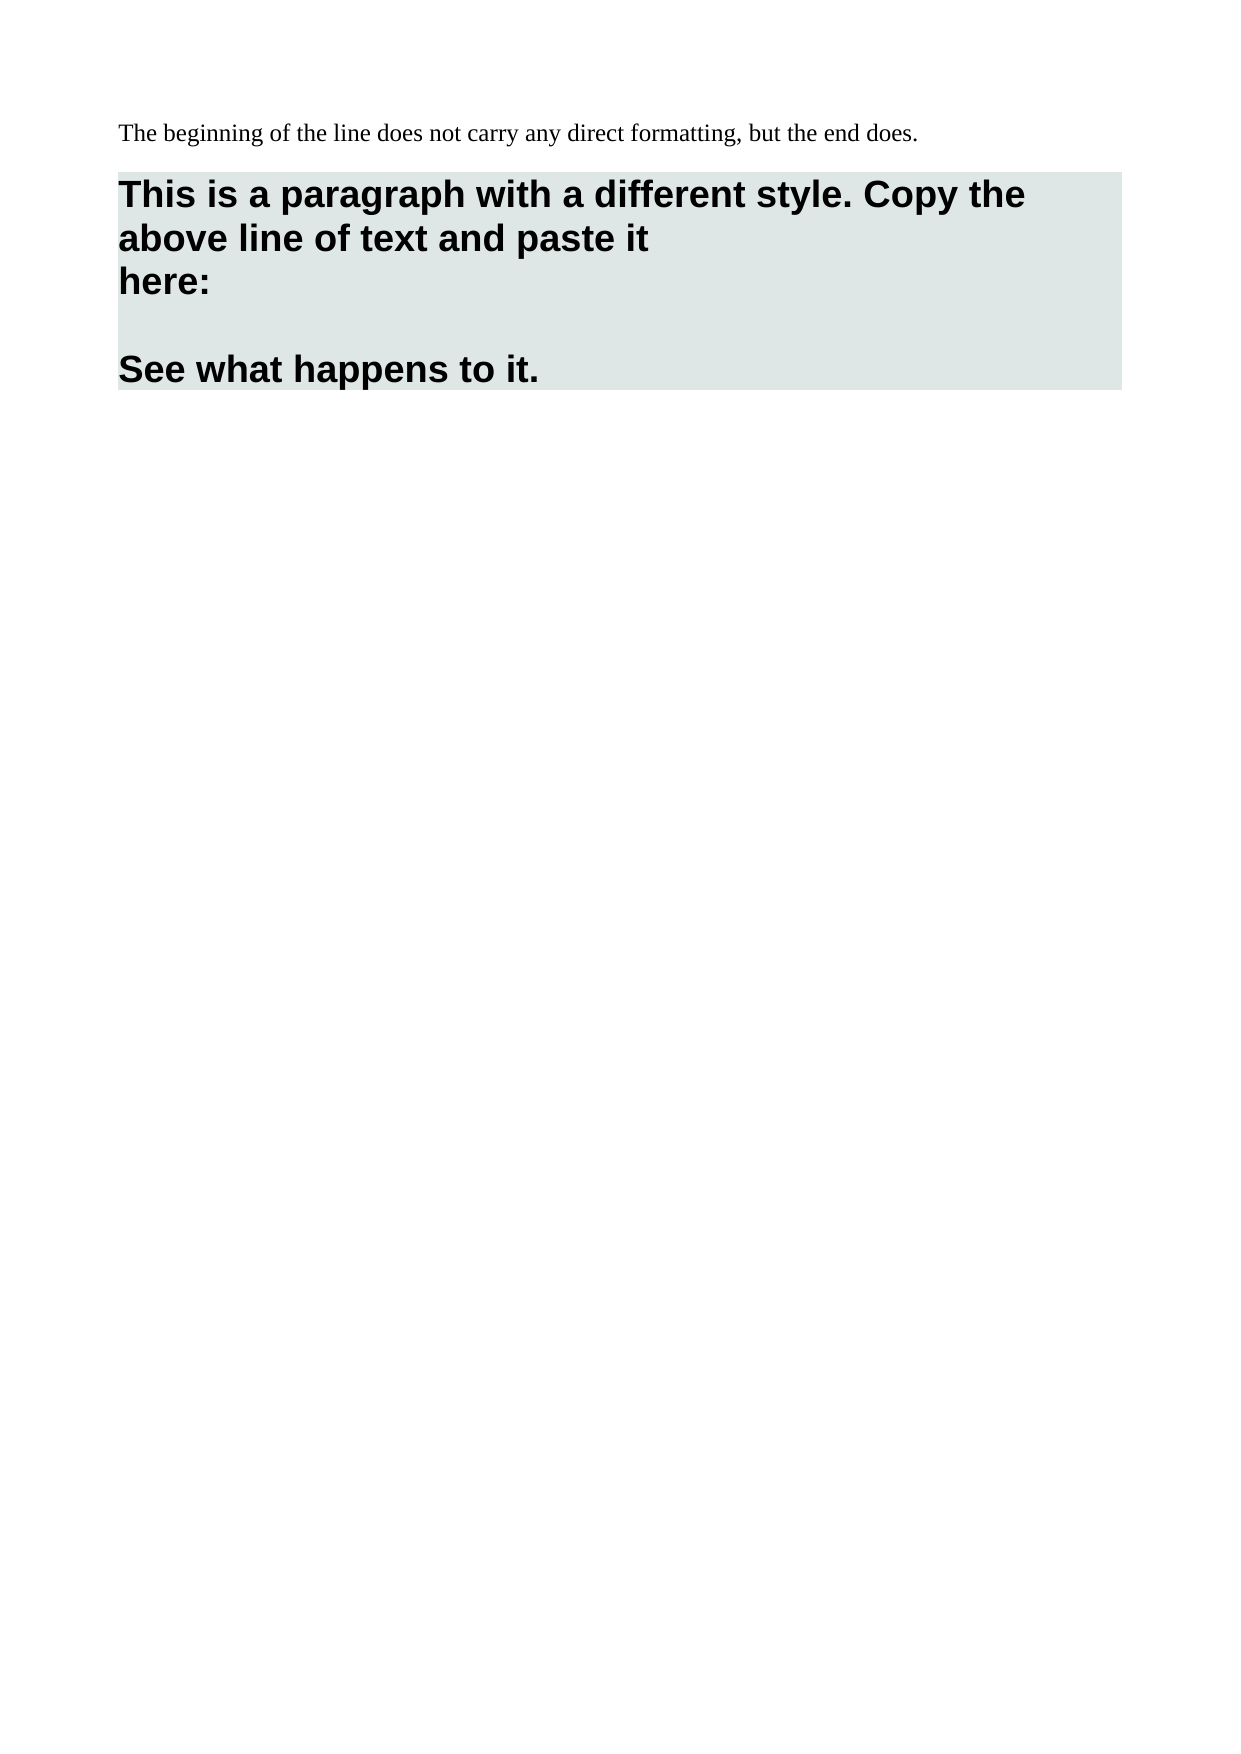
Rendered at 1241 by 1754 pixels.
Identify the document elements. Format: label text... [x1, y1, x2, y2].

text The beginning of the line does not carry any direct formatting, but the end does. [118, 118, 1122, 147]
subtitle This is a paragraph with a different style. Copy the above line of text and paste it here: See what happens to it. [118, 172, 1122, 390]
